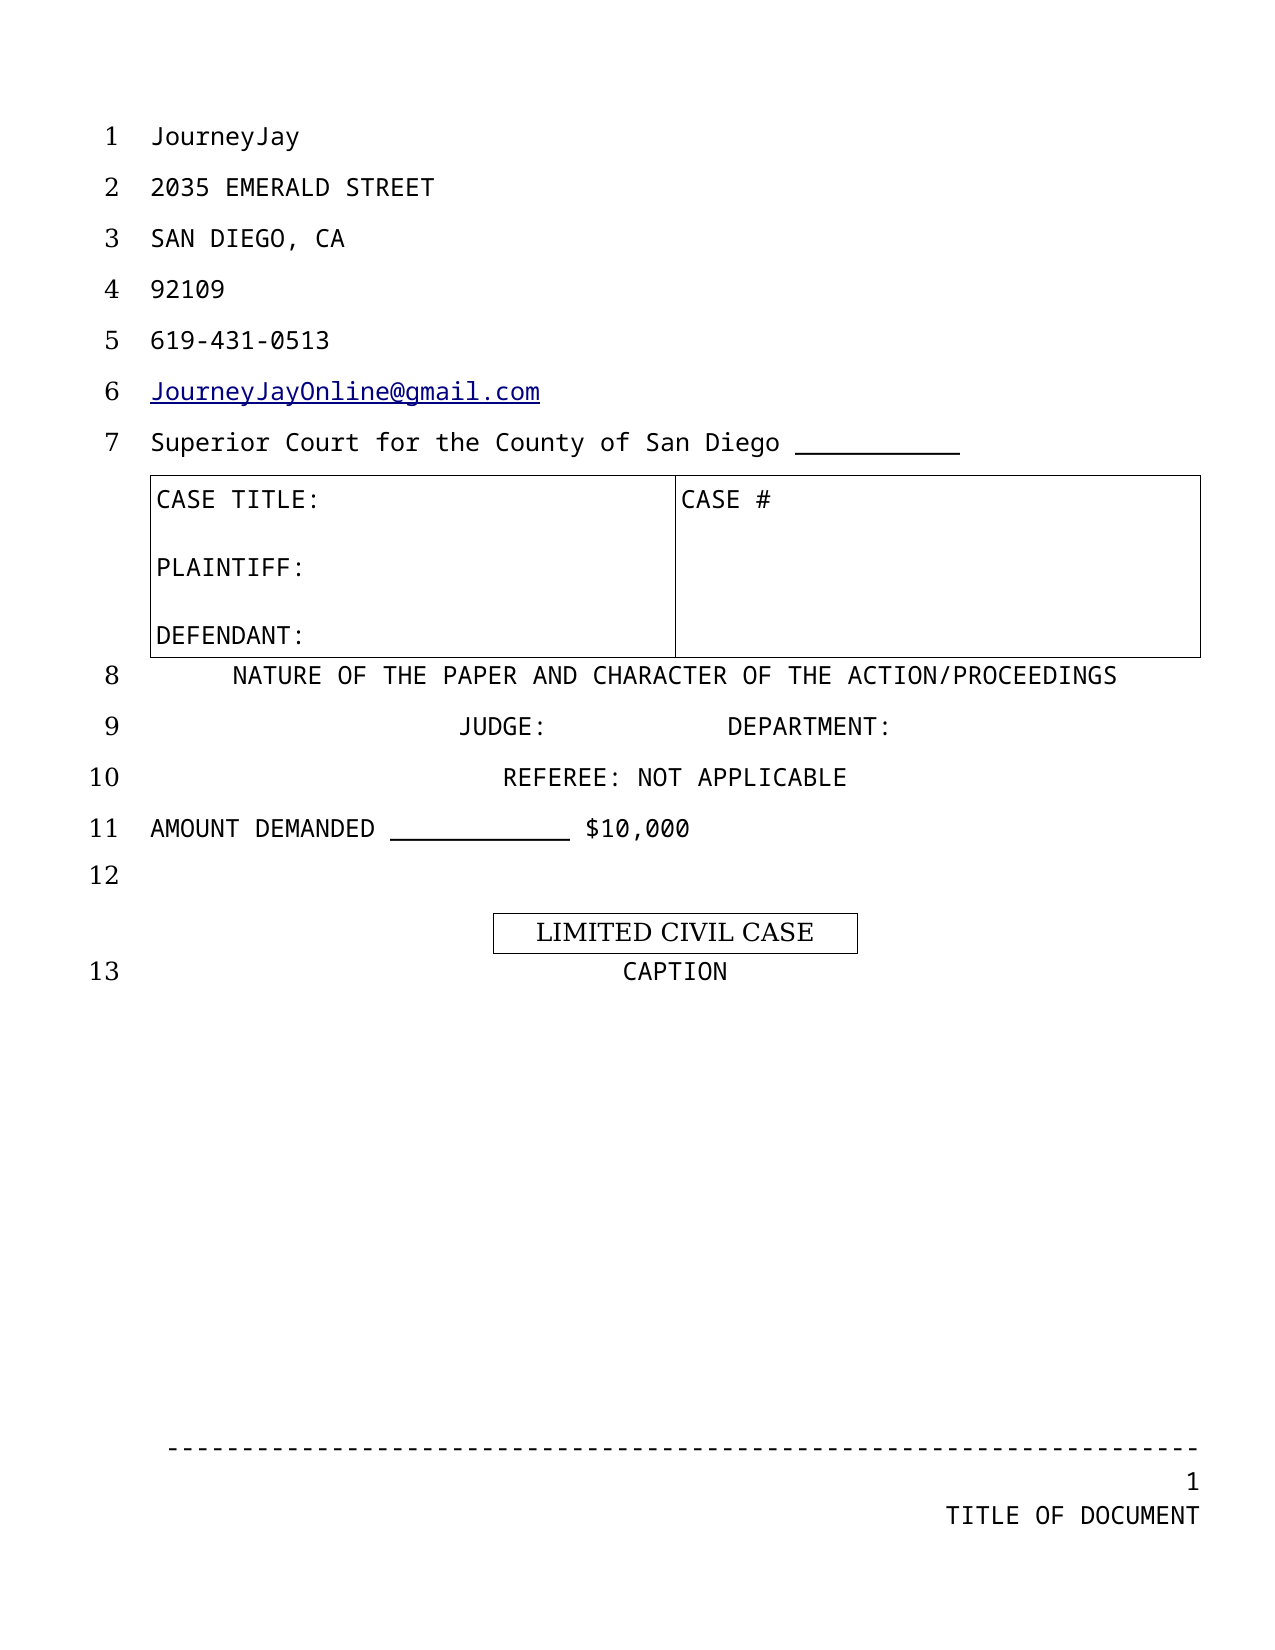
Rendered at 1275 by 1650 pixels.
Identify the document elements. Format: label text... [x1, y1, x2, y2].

table_header CASE TITLE: PLAINTIFF: DEFENDANT: [151, 476, 675, 657]
text 92109 [150, 271, 1200, 305]
text SAN DIEGO, CA [150, 220, 1200, 254]
text JourneyJayOnline@gmail.com [150, 373, 1200, 407]
text CAPTION [150, 953, 1200, 987]
table_header LIMITED CIVIL CASE [494, 914, 857, 953]
table_header CASE # [676, 476, 1200, 657]
text NATURE OF THE PAPER AND CHARACTER OF THE ACTION/PROCEEDINGS [150, 658, 1200, 691]
text 619-431-0513 [150, 322, 1200, 356]
text REFEREE: NOT APPLICABLE [150, 759, 1200, 793]
text 2035 EMERALD STREET [150, 169, 1200, 203]
text AMOUNT DEMANDED ____________ $10,000 [150, 811, 1200, 844]
text JourneyJay [150, 118, 1200, 152]
text JUDGE: DEPARTMENT: [150, 708, 1200, 742]
text Superior Court for the County of San Diego ___________ [150, 424, 1200, 458]
